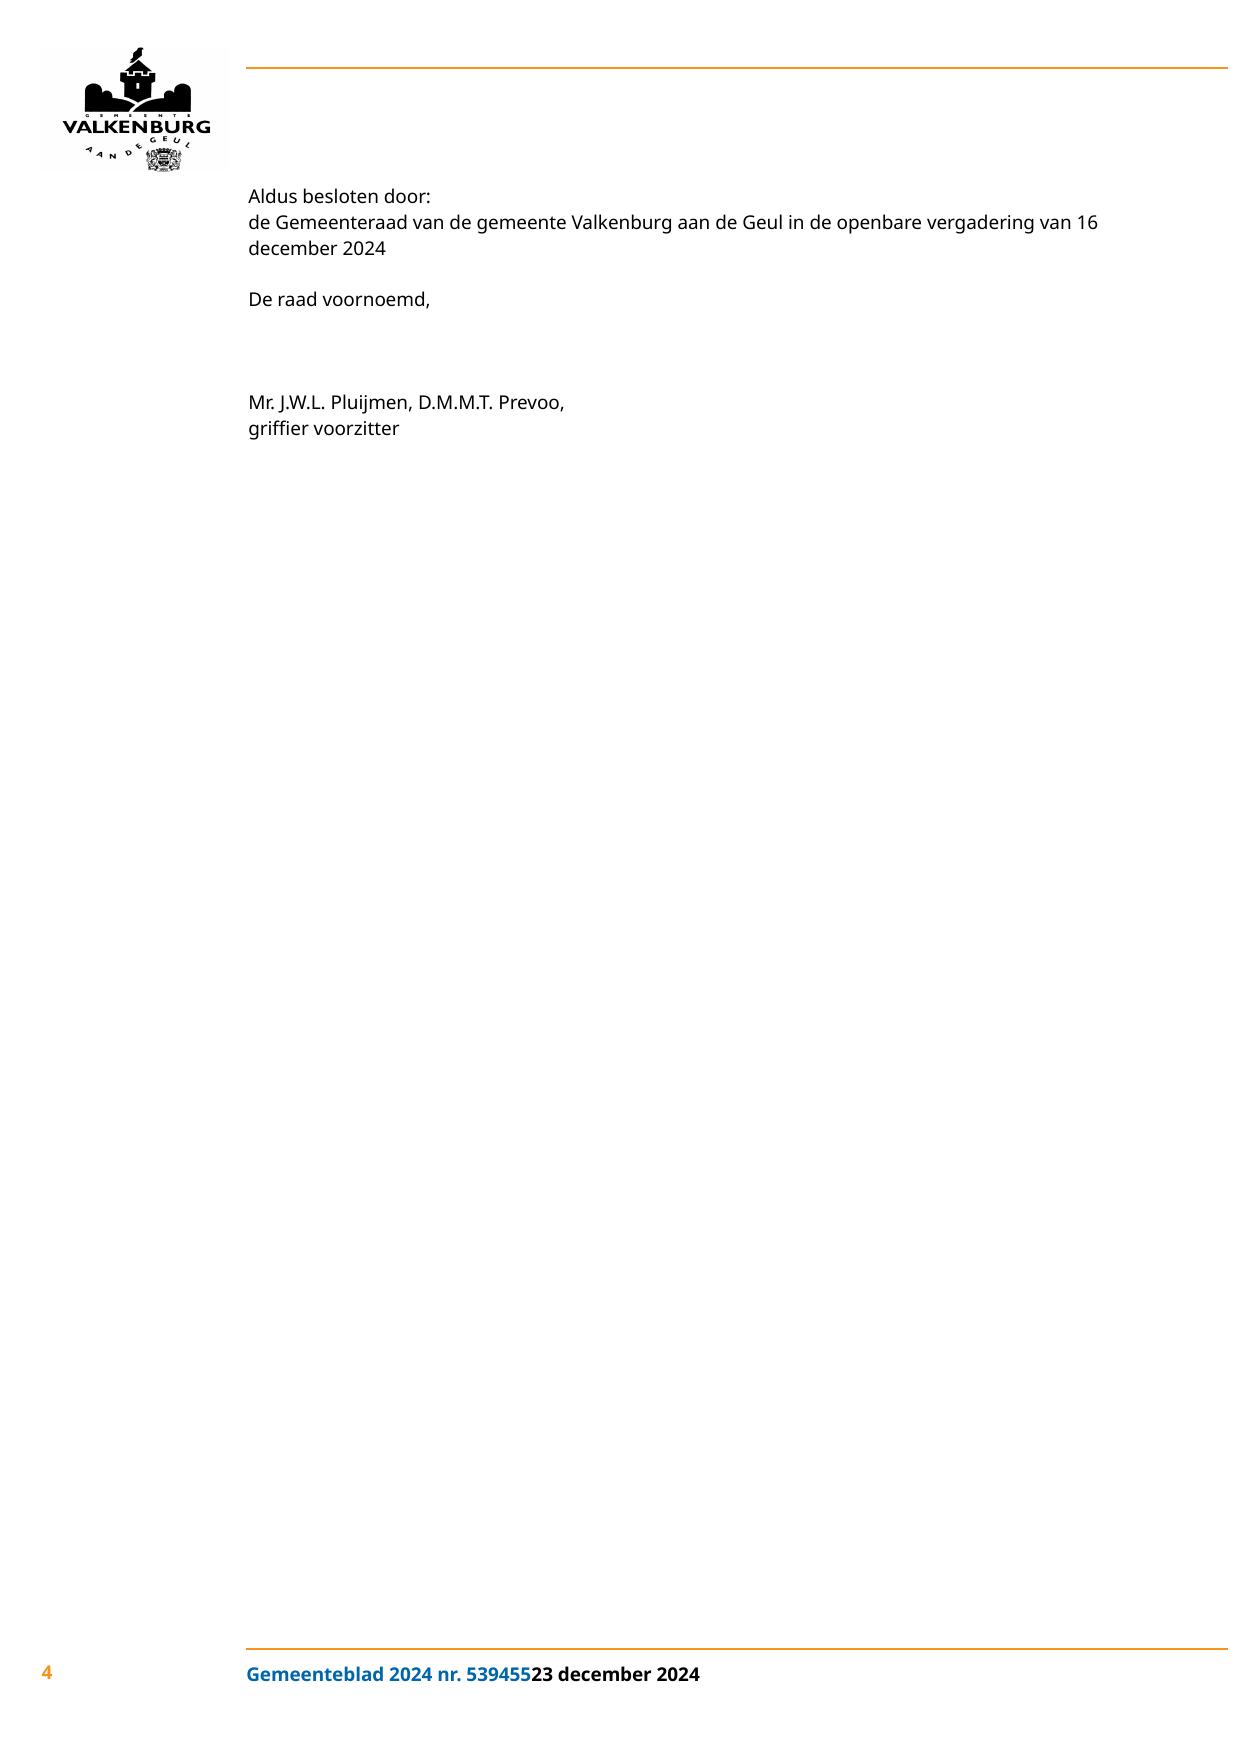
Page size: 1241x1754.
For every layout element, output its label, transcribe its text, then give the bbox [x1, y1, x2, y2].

text de Gemeenteraad van de gemeente Valkenburg aan de Geul in de openbare vergadering van 16 december 2024 [248, 209, 1152, 261]
picture [41, 47, 231, 172]
text De raad voornoemd, [248, 286, 1152, 312]
text Mr. J.W.L. Pluijmen, D.M.M.T. Prevoo, [248, 389, 1152, 415]
text Aldus besloten door: [248, 183, 1152, 209]
text griffier voorzitter [248, 415, 1152, 441]
